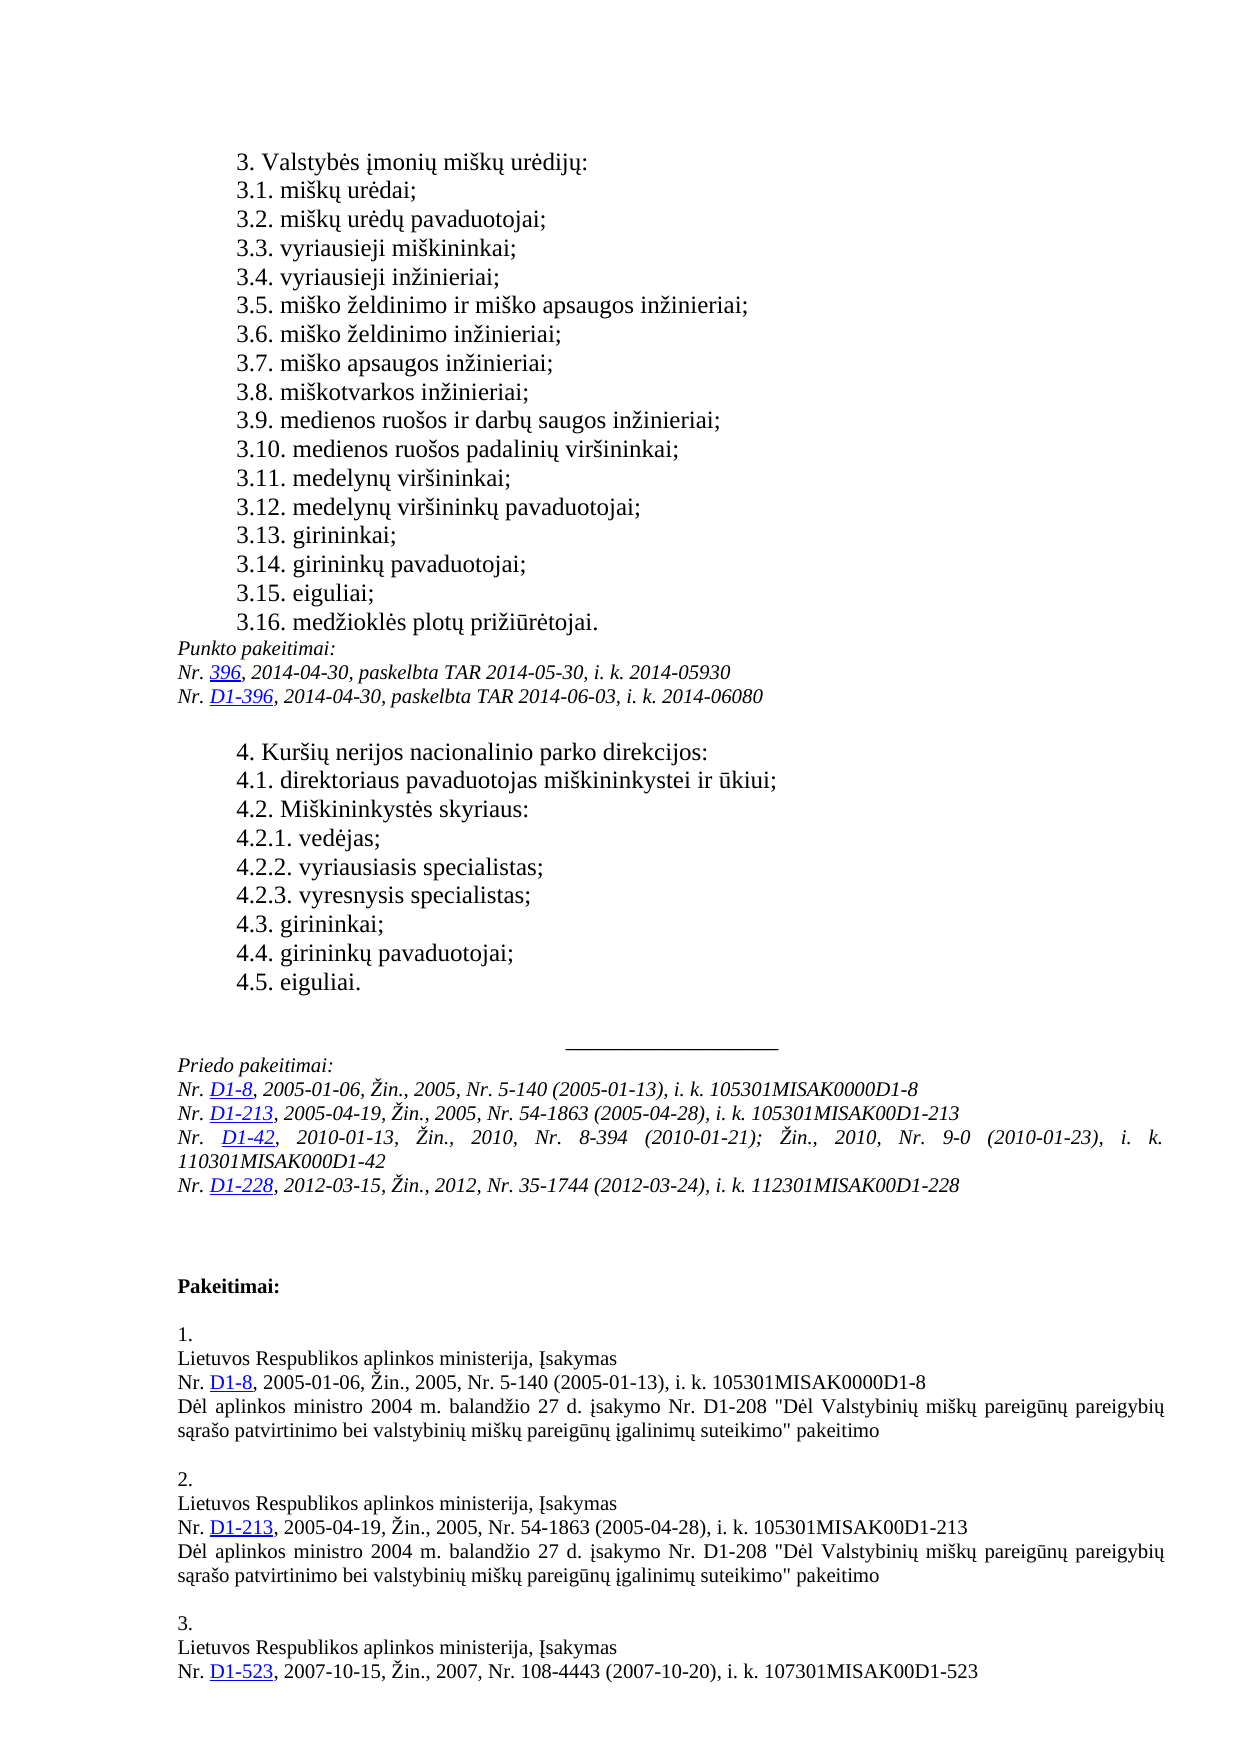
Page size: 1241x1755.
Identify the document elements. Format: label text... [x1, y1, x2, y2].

text 1. [177, 1322, 1166, 1346]
text 4.2.2. vyriausiasis specialistas; [177, 852, 1166, 880]
text 3.3. vyriausieji miškininkai; [177, 233, 1166, 262]
text _________________ [177, 1024, 1166, 1053]
text Lietuvos Respublikos aplinkos ministerija, Įsakymas [177, 1346, 1166, 1370]
text 4.5. eiguliai. [177, 967, 1166, 995]
text Nr. D1-213, 2005-04-19, Žin., 2005, Nr. 54-1863 (2005-04-28), i. k. 105301MISAK00D1-213 [177, 1101, 1166, 1125]
text 3.5. miško želdinimo ir miško apsaugos inžinieriai; [177, 291, 1166, 319]
text 3. [177, 1611, 1166, 1635]
text 3.6. miško želdinimo inžinieriai; [177, 319, 1166, 348]
text 3.10. medienos ruošos padalinių viršininkai; [177, 434, 1166, 463]
text 2. [177, 1467, 1166, 1491]
text 3.7. miško apsaugos inžinieriai; [177, 348, 1166, 377]
text 3. Valstybės įmonių miškų urėdijų: [177, 147, 1166, 176]
text 3.1. miškų urėdai; [177, 176, 1166, 204]
text Nr. D1-523, 2007-10-15, Žin., 2007, Nr. 108-4443 (2007-10-20), i. k. 107301MISAK00D1-523 [177, 1659, 1166, 1683]
text Pakeitimai: [177, 1274, 1166, 1298]
text 4. Kuršių nerijos nacionalinio parko direkcijos: [177, 737, 1166, 765]
text 3.11. medelynų viršininkai; [177, 463, 1166, 492]
text 4.2.3. vyresnysis specialistas; [177, 880, 1166, 909]
text Lietuvos Respublikos aplinkos ministerija, Įsakymas [177, 1635, 1166, 1659]
text 4.1. direktoriaus pavaduotojas miškininkystei ir ūkiui; [177, 765, 1166, 794]
text Dėl aplinkos ministro 2004 m. balandžio 27 d. įsakymo Nr. D1-208 "Dėl Valstybinių miškų pareigūnų pareigybių sąrašo patvirtinimo bei valstybinių miškų pareigūnų įgalinimų suteikimo" pakeitimo [177, 1394, 1166, 1442]
text Dėl aplinkos ministro 2004 m. balandžio 27 d. įsakymo Nr. D1-208 "Dėl Valstybinių miškų pareigūnų pareigybių sąrašo patvirtinimo bei valstybinių miškų pareigūnų įgalinimų suteikimo" pakeitimo [177, 1539, 1166, 1587]
text Nr. D1-228, 2012-03-15, Žin., 2012, Nr. 35-1744 (2012-03-24), i. k. 112301MISAK00D1-228 [177, 1173, 1166, 1197]
text 3.2. miškų urėdų pavaduotojai; [177, 204, 1166, 233]
text 3.13. girininkai; [177, 521, 1166, 549]
text Nr. 396, 2014-04-30, paskelbta TAR 2014-05-30, i. k. 2014-05930 [177, 660, 1166, 684]
text 4.3. girininkai; [177, 909, 1166, 938]
text 3.14. girininkų pavaduotojai; [177, 549, 1166, 578]
text 3.15. eiguliai; [177, 578, 1166, 607]
text Nr. D1-8, 2005-01-06, Žin., 2005, Nr. 5-140 (2005-01-13), i. k. 105301MISAK0000D1-8 [177, 1077, 1166, 1101]
text Priedo pakeitimai: [177, 1053, 1166, 1077]
text Nr. D1-42, 2010-01-13, Žin., 2010, Nr. 8-394 (2010-01-21); Žin., 2010, Nr. 9-0 (2010-01-23), i. k. 110301MISAK000D1-42 [177, 1125, 1166, 1173]
text 3.9. medienos ruošos ir darbų saugos inžinieriai; [177, 406, 1166, 434]
text Nr. D1-213, 2005-04-19, Žin., 2005, Nr. 54-1863 (2005-04-28), i. k. 105301MISAK00D1-213 [177, 1515, 1166, 1539]
text 3.8. miškotvarkos inžinieriai; [177, 377, 1166, 406]
text Nr. D1-396, 2014-04-30, paskelbta TAR 2014-06-03, i. k. 2014-06080 [177, 684, 1166, 708]
text Lietuvos Respublikos aplinkos ministerija, Įsakymas [177, 1491, 1166, 1515]
text 3.4. vyriausieji inžinieriai; [177, 262, 1166, 291]
text Punkto pakeitimai: [177, 636, 1166, 660]
text 4.2. Miškininkystės skyriaus: [177, 794, 1166, 823]
text 3.16. medžioklės plotų prižiūrėtojai. [177, 607, 1166, 636]
text Nr. D1-8, 2005-01-06, Žin., 2005, Nr. 5-140 (2005-01-13), i. k. 105301MISAK0000D1-8 [177, 1370, 1166, 1394]
text 3.12. medelynų viršininkų pavaduotojai; [177, 492, 1166, 521]
text 4.4. girininkų pavaduotojai; [177, 938, 1166, 967]
text 4.2.1. vedėjas; [177, 823, 1166, 852]
